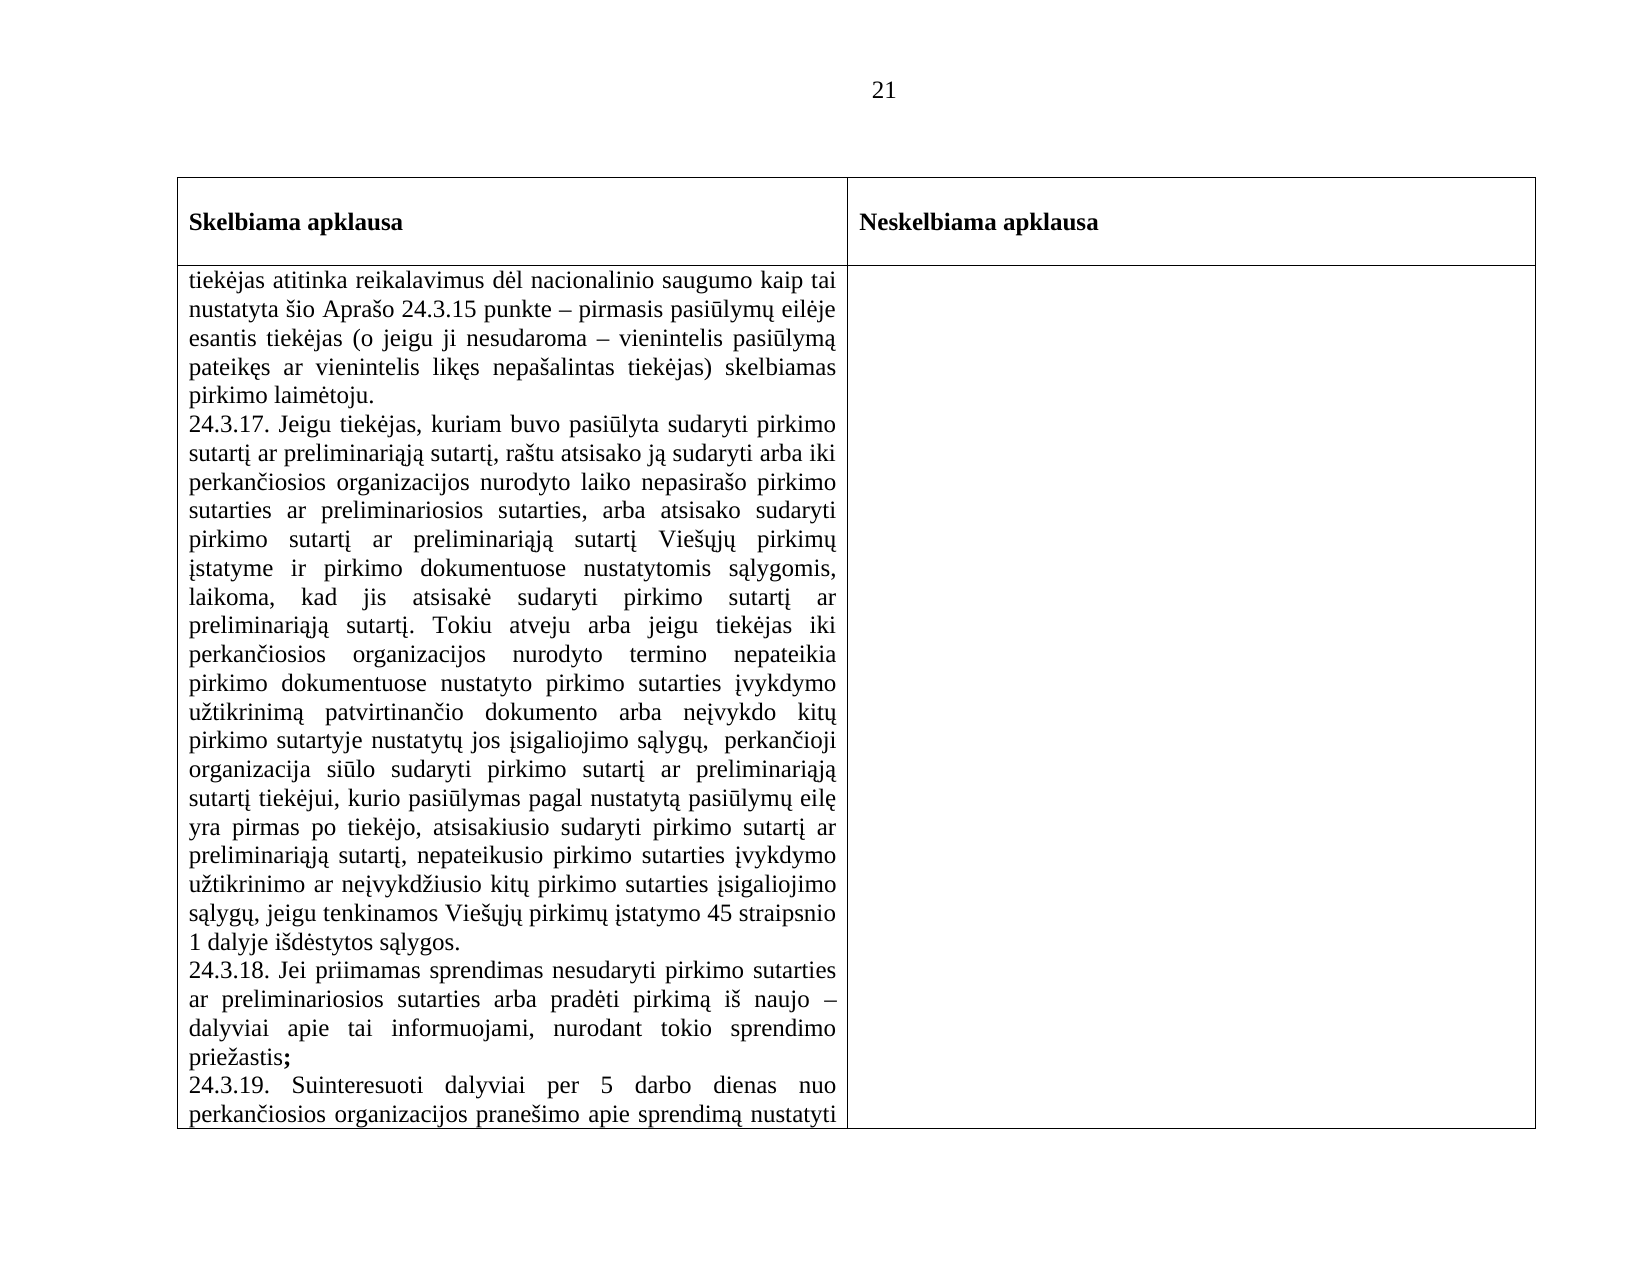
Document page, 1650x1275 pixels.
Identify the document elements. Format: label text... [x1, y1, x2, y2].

table_cell tiekėjas atitinka reikalavimus dėl nacionalinio saugumo kaip tai nustatyta šio Aprašo 24.3.15 punkte – pirmasis pasiūlymų eilėje esantis tiekėjas (o jeigu ji nesudaroma – vienintelis pasiūlymą pateikęs ar vienintelis likęs nepašalintas tiekėjas) skelbiamas pirkimo laimėtoju. 24.3.17. Jeigu tiekėjas, kuriam buvo pasiūlyta sudaryti pirkimo sutartį ar preliminariąją sutartį, raštu atsisako ją sudaryti arba iki perkančiosios organizacijos nurodyto laiko nepasirašo pirkimo sutarties ar preliminariosios sutarties, arba atsisako sudaryti pirkimo sutartį ar preliminariąją sutartį Viešųjų pirkimų įstatyme ir pirkimo dokumentuose nustatytomis sąlygomis, laikoma, kad jis atsisakė sudaryti pirkimo sutartį ar preliminariąją sutartį. Tokiu atveju arba jeigu tiekėjas iki perkančiosios organizacijos nurodyto termino nepateikia pirkimo dokumentuose nustatyto pirkimo sutarties įvykdymo užtikrinimą patvirtinančio dokumento arba neįvykdo kitų pirkimo sutartyje nustatytų jos įsigaliojimo sąlygų, perkančioji organizacija siūlo sudaryti pirkimo sutartį ar preliminariąją sutartį tiekėjui, kurio pasiūlymas pagal nustatytą pasiūlymų eilę yra pirmas po tiekėjo, atsisakiusio sudaryti pirkimo sutartį ar preliminariąją sutartį, nepateikusio pirkimo sutarties įvykdymo užtikrinimo ar neįvykdžiusio kitų pirkimo sutarties įsigaliojimo sąlygų, jeigu tenkinamos Viešųjų pirkimų įstatymo 45 straipsnio 1 dalyje išdėstytos sąlygos. 24.3.18. Jei priimamas sprendimas nesudaryti pirkimo sutarties ar preliminariosios sutarties arba pradėti pirkimą iš naujo – dalyviai apie tai informuojami, nurodant tokio sprendimo priežastis; 24.3.19. Suinteresuoti dalyviai per 5 darbo dienas nuo perkančiosios organizacijos pranešimo apie sprendimą nustatyti [178, 266, 847, 1128]
table_header Skelbiama apklausa [178, 178, 847, 264]
table_cell [848, 266, 1535, 1128]
table_header Neskelbiama apklausa [848, 178, 1535, 264]
